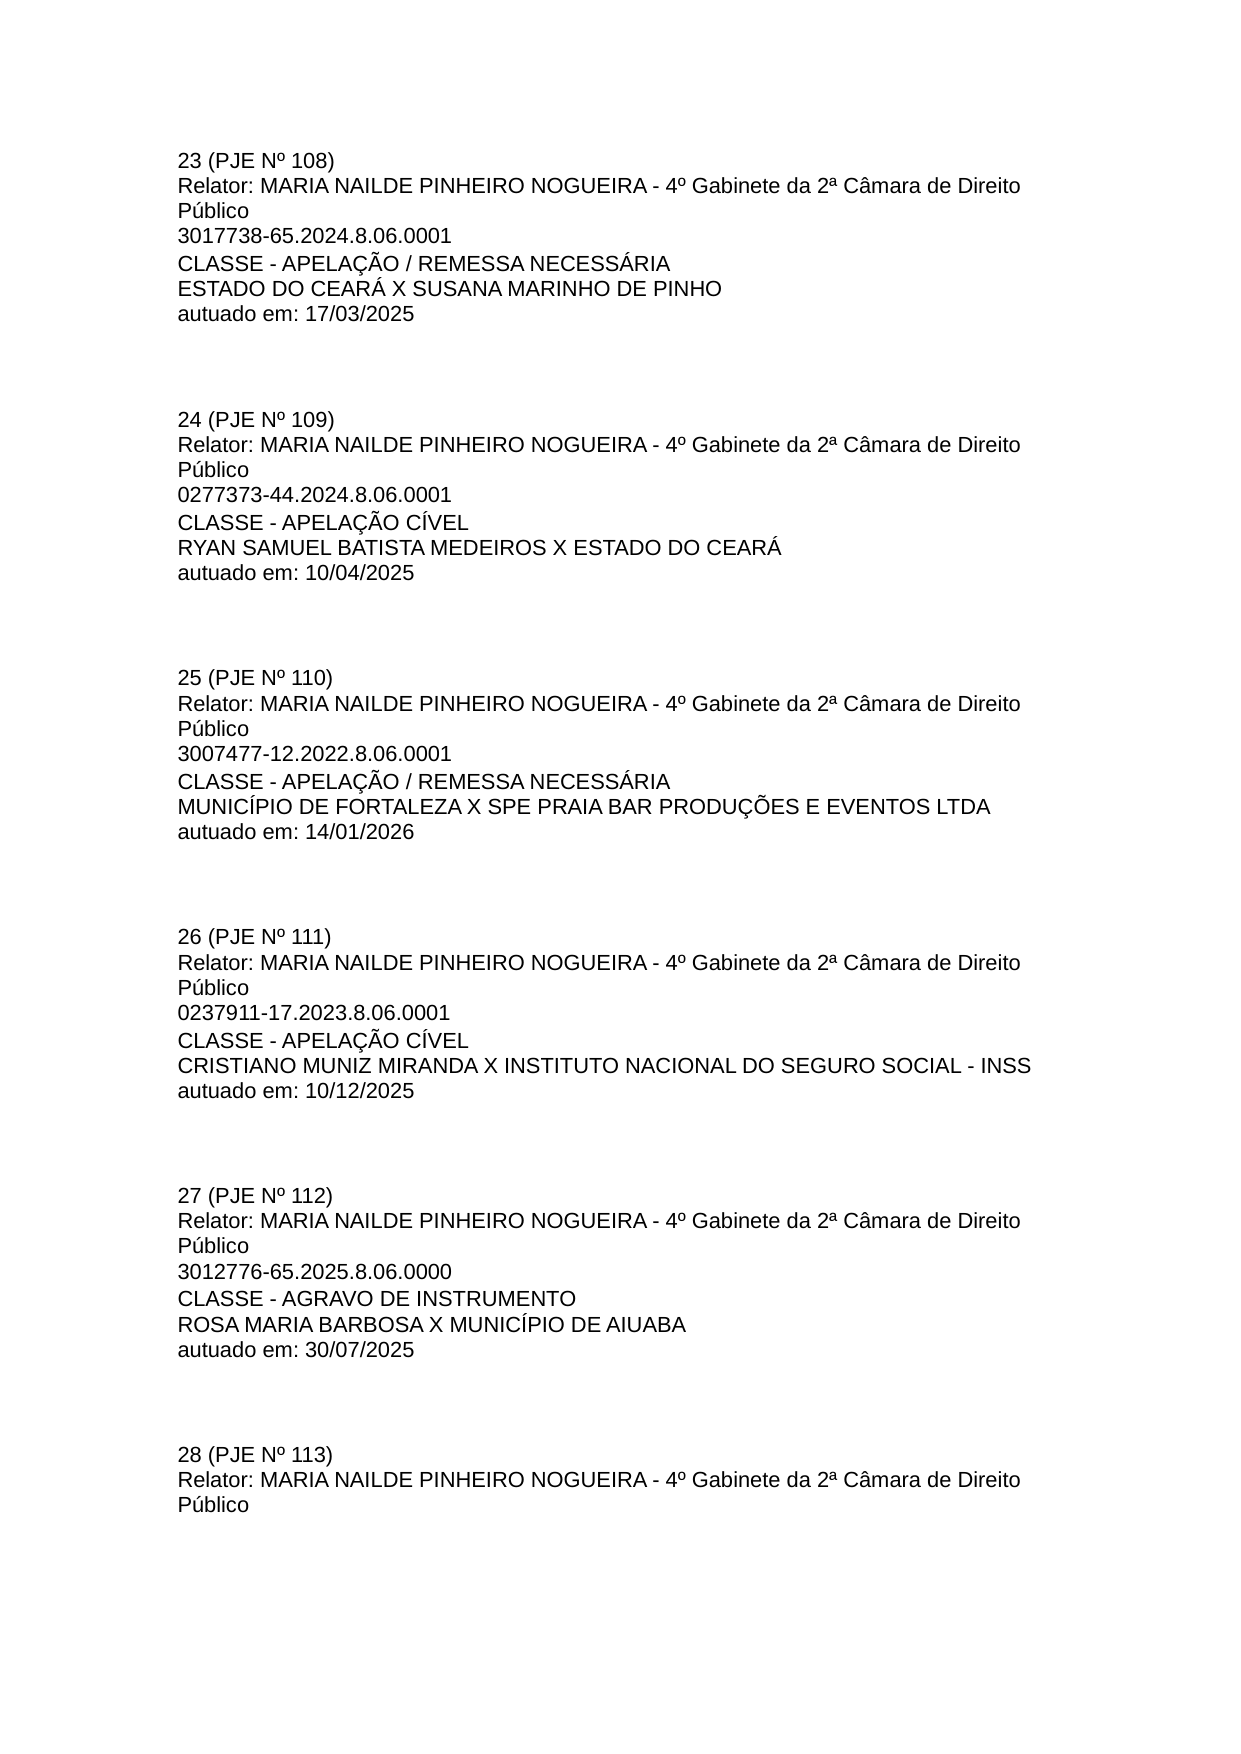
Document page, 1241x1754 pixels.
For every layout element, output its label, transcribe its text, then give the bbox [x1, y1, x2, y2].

text Relator: MARIA NAILDE PINHEIRO NOGUEIRA - 4º Gabinete da 2ª Câmara de Direito Público [177, 949, 1063, 1000]
text CLASSE - APELAÇÃO / REMESSA NECESSÁRIA MUNICÍPIO DE FORTALEZA X SPE PRAIA BAR PRODUÇÕES E EVENTOS LTDA autuado em: 14/01/2026 [177, 769, 1063, 844]
text CLASSE - APELAÇÃO CÍVEL RYAN SAMUEL BATISTA MEDEIROS X ESTADO DO CEARÁ autuado em: 10/04/2025 [177, 510, 1063, 585]
subtitle 3007477-12.2022.8.06.0001 [177, 741, 1063, 766]
text Relator: MARIA NAILDE PINHEIRO NOGUEIRA - 4º Gabinete da 2ª Câmara de Direito Público [177, 691, 1063, 741]
text 26 (PJE Nº 111) [177, 924, 1063, 949]
subtitle 0277373-44.2024.8.06.0001 [177, 482, 1063, 507]
text CLASSE - APELAÇÃO CÍVEL CRISTIANO MUNIZ MIRANDA X INSTITUTO NACIONAL DO SEGURO SOCIAL - INSS autuado em: 10/12/2025 [177, 1027, 1063, 1103]
text CLASSE - APELAÇÃO / REMESSA NECESSÁRIA ESTADO DO CEARÁ X SUSANA MARINHO DE PINHO autuado em: 17/03/2025 [177, 251, 1063, 327]
text 24 (PJE Nº 109) [177, 406, 1063, 432]
text Relator: MARIA NAILDE PINHEIRO NOGUEIRA - 4º Gabinete da 2ª Câmara de Direito Público [177, 1208, 1063, 1259]
subtitle 3012776-65.2025.8.06.0000 [177, 1259, 1063, 1284]
text 27 (PJE Nº 112) [177, 1183, 1063, 1208]
text CLASSE - AGRAVO DE INSTRUMENTO ROSA MARIA BARBOSA X MUNICÍPIO DE AIUABA autuado em: 30/07/2025 [177, 1286, 1063, 1362]
text 23 (PJE Nº 108) [177, 148, 1063, 173]
text Relator: MARIA NAILDE PINHEIRO NOGUEIRA - 4º Gabinete da 2ª Câmara de Direito Público [177, 1467, 1063, 1517]
text 28 (PJE Nº 113) [177, 1442, 1063, 1467]
text Relator: MARIA NAILDE PINHEIRO NOGUEIRA - 4º Gabinete da 2ª Câmara de Direito Público [177, 432, 1063, 482]
subtitle 3017738-65.2024.8.06.0001 [177, 223, 1063, 248]
subtitle 0237911-17.2023.8.06.0001 [177, 1000, 1063, 1025]
text Relator: MARIA NAILDE PINHEIRO NOGUEIRA - 4º Gabinete da 2ª Câmara de Direito Público [177, 173, 1063, 223]
text 25 (PJE Nº 110) [177, 665, 1063, 691]
